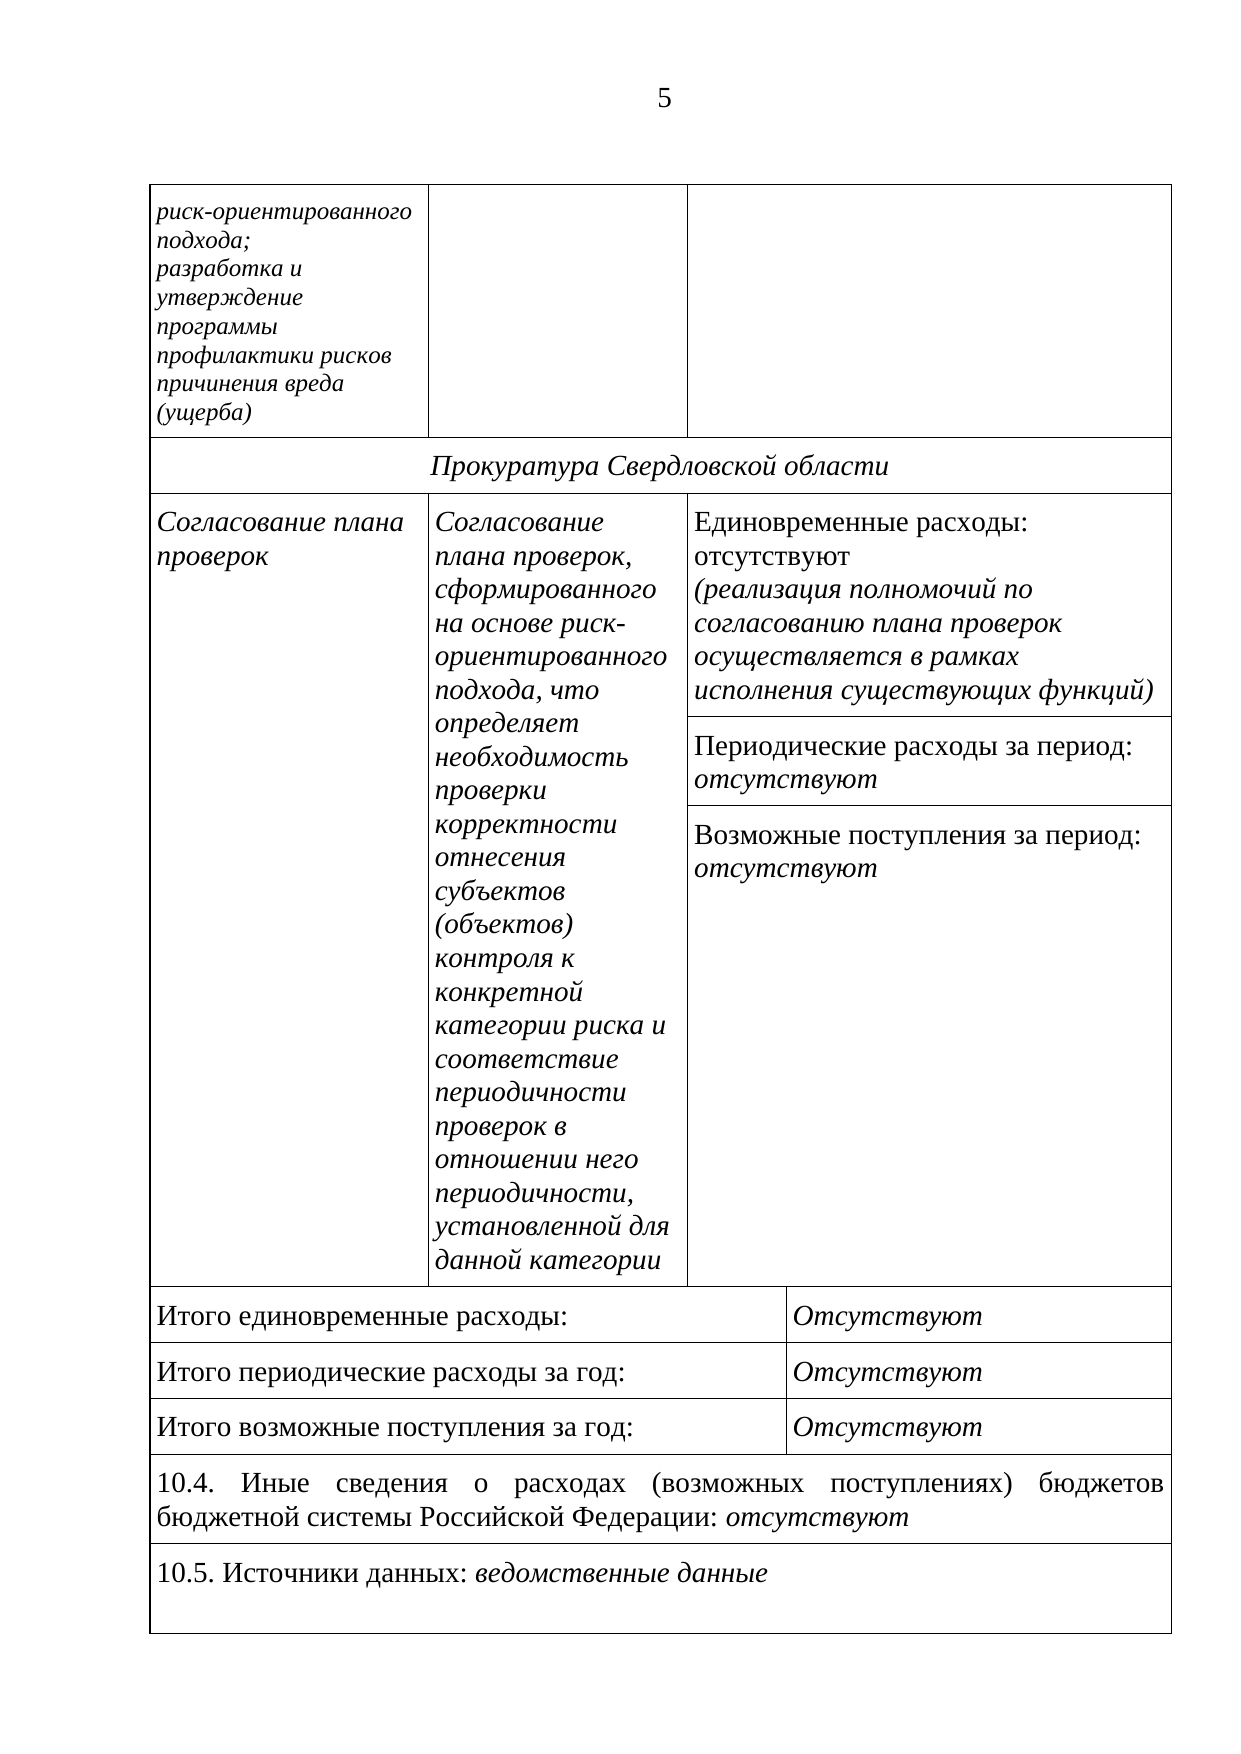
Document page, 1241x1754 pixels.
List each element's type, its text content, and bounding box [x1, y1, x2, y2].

table_cell 10.4. Иные сведения о расходах (возможных поступлениях) бюджетов бюджетной системы Российской Федерации: отсутствуют [151, 1455, 1171, 1543]
table_cell Единовременные расходы: отсутствуют (реализация полномочий по согласованию плана проверок осуществляется в рамках исполнения существующих функций) [688, 494, 1171, 716]
table_cell Согласование плана проверок [151, 494, 428, 1286]
table_cell [429, 185, 687, 437]
table_cell Итого периодические расходы за год: [151, 1343, 786, 1398]
table_cell Итого единовременные расходы: [151, 1287, 786, 1342]
table_cell Отсутствуют [787, 1343, 1171, 1398]
table_cell 10.5. Источники данных: ведомственные данные [151, 1544, 1171, 1632]
table_cell Прокуратура Свердловской области [151, 438, 1171, 492]
table_cell Отсутствуют [787, 1287, 1171, 1342]
table_cell Периодические расходы за период: отсутствуют [688, 717, 1171, 805]
table_cell Согласование плана проверок, сформированного на основе риск-ориентированного подхода, что определяет необходимость проверки корректности отнесения субъектов (объектов) контроля к конкретной категории риска и соответствие периодичности проверок в отношении него периодичности, установленной для данной категории [429, 494, 687, 1286]
table_cell риск-ориентированного подхода; разработка и утверждение программы профилактики рисков причинения вреда (ущерба) [151, 185, 428, 437]
table_cell Отсутствуют [787, 1399, 1171, 1454]
table_cell [688, 185, 1171, 437]
table_cell Возможные поступления за период: отсутствуют [688, 806, 1171, 1286]
table_cell Итого возможные поступления за год: [151, 1399, 786, 1454]
